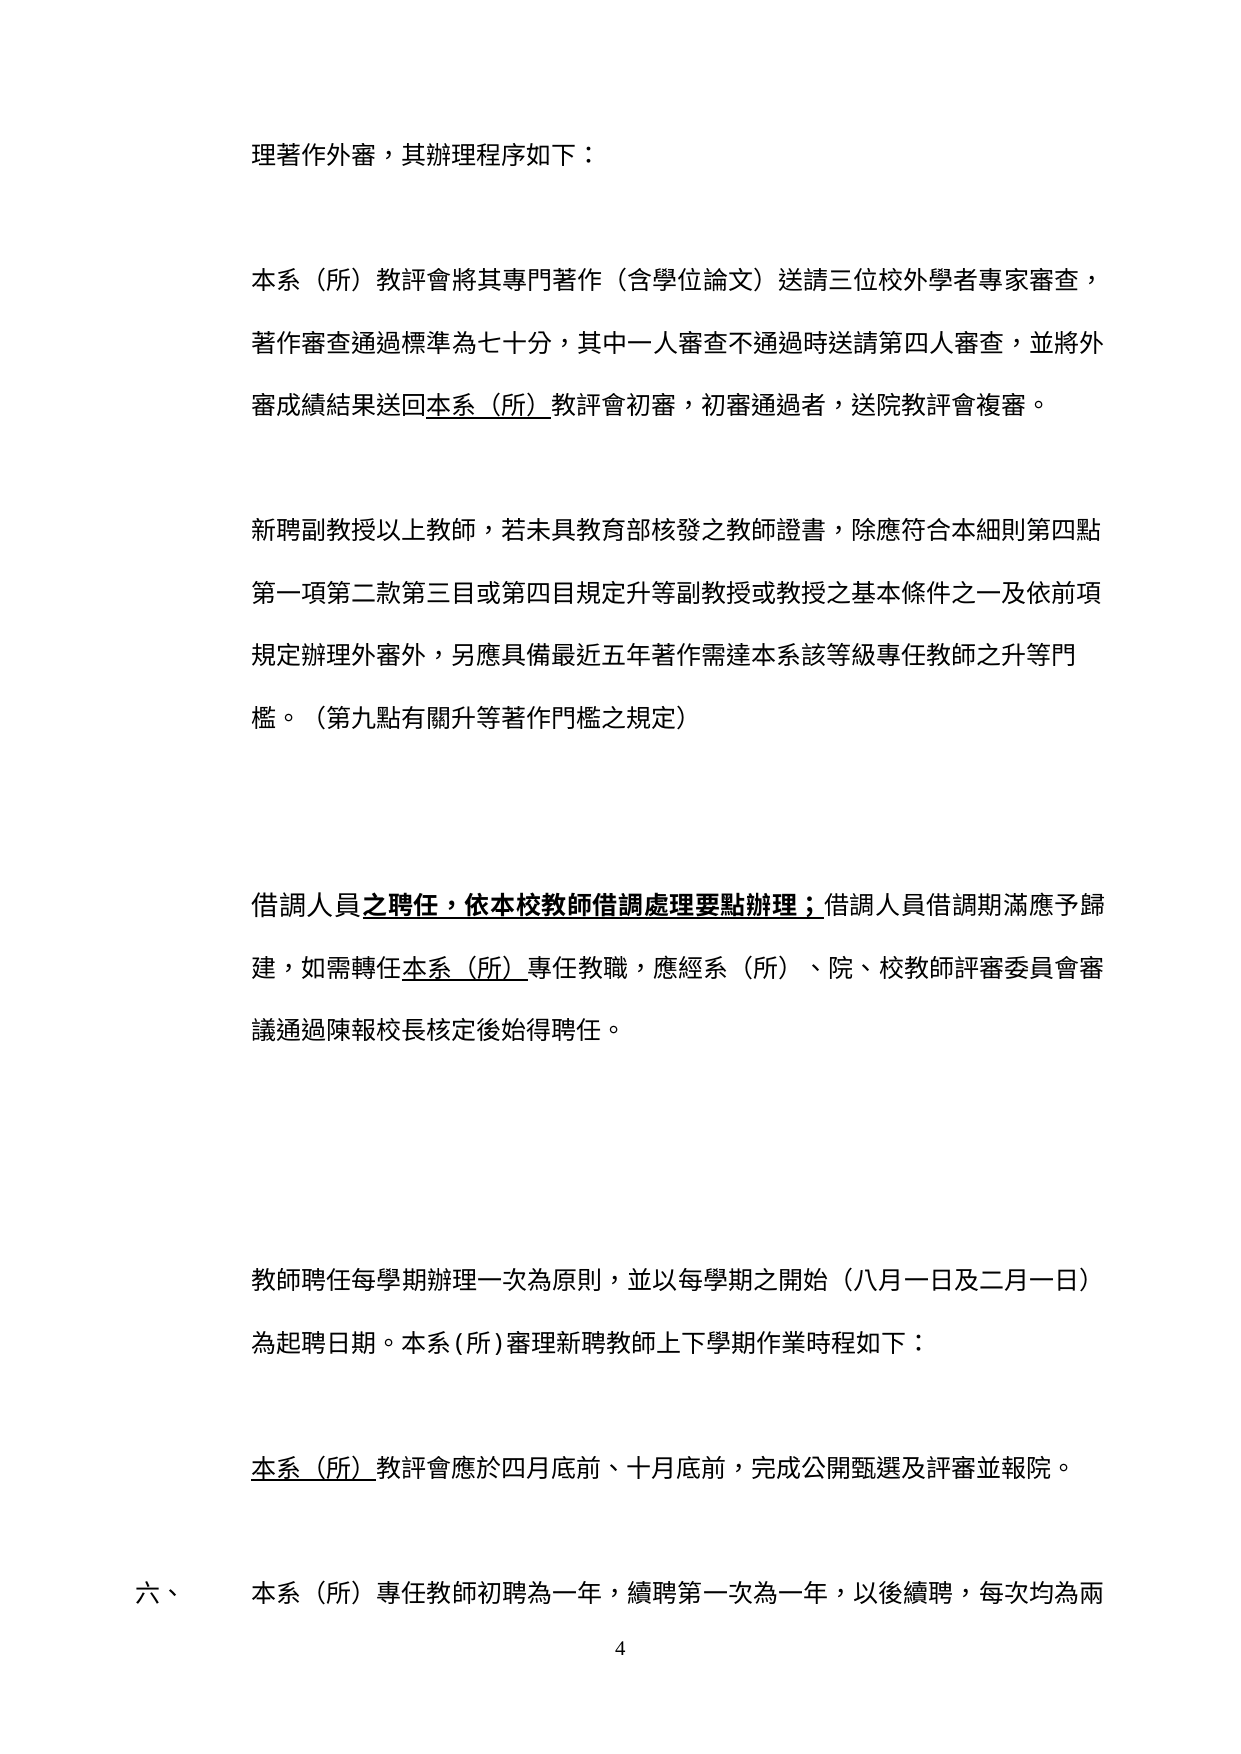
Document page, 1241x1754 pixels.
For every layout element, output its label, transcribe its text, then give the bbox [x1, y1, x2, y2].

table_cell 理著作外審，其辦理程序如下： 本系（所）教評會將其專門著作（含學位論文）送請三位校外學者專家審查，著作審查通過標準為七十分，其中一人審查不通過時送請第四人審查，並將外審成績結果送回本系（所）教評會初審，初審通過者，送院教評會複審。 新聘副教授以上教師，若未具教育部核發之教師證書，除應符合本細則第四點第一項第二款第三目或第四目規定升等副教授或教授之基本條件之一及依前項規定辦理外審外，另應具備最近五年著作需達本系該等級專任教師之升等門檻。（第九點有關升等著作門檻之規定） 借調人員之聘任，依本校教師借調處理要點辦理；借調人員借調期滿應予歸建，如需轉任本系（所）專任教職，應經系（所）、院、校教師評審委員會審議通過陳報校長核定後始得聘任。 教師聘任每學期辦理一次為原則，並以每學期之開始（八月一日及二月一日）為起聘日期。本系(所)審理新聘教師上下學期作業時程如下： 本系（所）教評會應於四月底前、十月底前，完成公開甄選及評審並報院。 [240, 112, 1117, 1495]
table_cell 本系（所）專任教師初聘為一年，續聘第一次為一年，以後續聘，每次均為兩 [240, 1495, 1117, 1612]
table_cell 六、 [124, 1495, 240, 1612]
table_cell [124, 112, 240, 1495]
